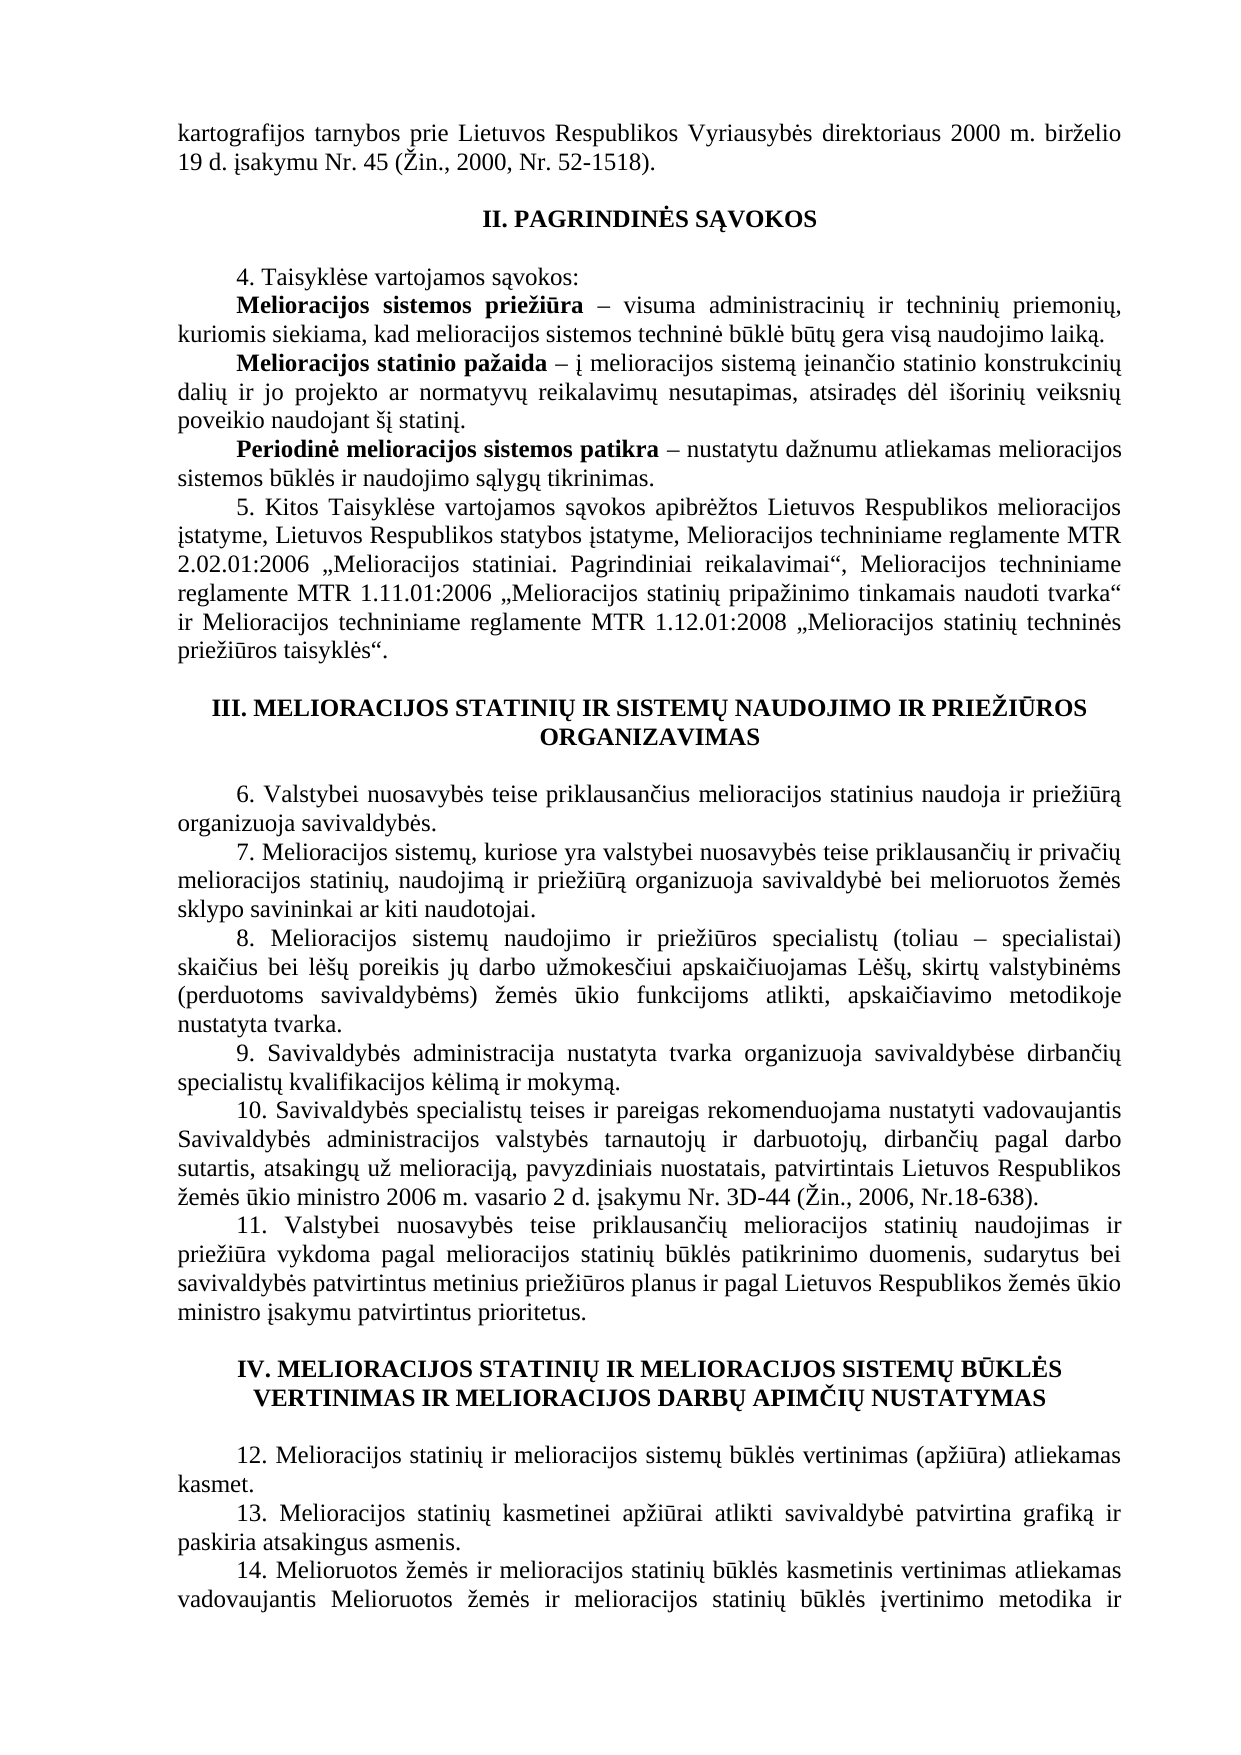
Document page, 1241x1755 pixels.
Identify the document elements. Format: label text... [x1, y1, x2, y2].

text 5. Kitos Taisyklėse vartojamos sąvokos apibrėžtos Lietuvos Respublikos melioracijos įstatyme, Lietuvos Respublikos statybos įstatyme, Melioracijos techniniame reglamente MTR 2.02.01:2006 „Melioracijos statiniai. Pagrindiniai reikalavimai“, Melioracijos techniniame reglamente MTR 1.11.01:2006 „Melioracijos statinių pripažinimo tinkamais naudoti tvarka“ ir Melioracijos techniniame reglamente MTR 1.12.01:2008 „Melioracijos statinių techninės priežiūros taisyklės“. [177, 492, 1122, 664]
text 4. Taisyklėse vartojamos sąvokos: [177, 262, 1122, 291]
text 9. Savivaldybės administracija nustatyta tvarka organizuoja savivaldybėse dirbančių specialistų kvalifikacijos kėlimą ir mokymą. [177, 1038, 1122, 1096]
text Melioracijos sistemos priežiūra – visuma administracinių ir techninių priemonių, kuriomis siekiama, kad melioracijos sistemos techninė būklė būtų gera visą naudojimo laiką. [177, 291, 1122, 348]
text Periodinė melioracijos sistemos patikra – nustatytu dažnumu atliekamas melioracijos sistemos būklės ir naudojimo sąlygų tikrinimas. [177, 434, 1122, 492]
text II. PAGRINDINĖS SĄVOKOS [177, 204, 1122, 233]
text 13. Melioracijos statinių kasmetinei apžiūrai atlikti savivaldybė patvirtina grafiką ir paskiria atsakingus asmenis. [177, 1498, 1122, 1556]
text 8. Melioracijos sistemų naudojimo ir priežiūros specialistų (toliau – specialistai) skaičius bei lėšų poreikis jų darbo užmokesčiui apskaičiuojamas Lėšų, skirtų valstybinėms (perduotoms savivaldybėms) žemės ūkio funkcijoms atlikti, apskaičiavimo metodikoje nustatyta tvarka. [177, 923, 1122, 1038]
text 14. Melioruotos žemės ir melioracijos statinių būklės kasmetinis vertinimas atliekamas vadovaujantis Melioruotos žemės ir melioracijos statinių būklės įvertinimo metodika ir [177, 1556, 1122, 1613]
text 6. Valstybei nuosavybės teise priklausančius melioracijos statinius naudoja ir priežiūrą organizuoja savivaldybės. [177, 779, 1122, 837]
text Melioracijos statinio pažaida – į melioracijos sistemą įeinančio statinio konstrukcinių dalių ir jo projekto ar normatyvų reikalavimų nesutapimas, atsiradęs dėl išorinių veiksnių poveikio naudojant šį statinį. [177, 348, 1122, 434]
text 12. Melioracijos statinių ir melioracijos sistemų būklės vertinimas (apžiūra) atliekamas kasmet. [177, 1441, 1122, 1498]
text 7. Melioracijos sistemų, kuriose yra valstybei nuosavybės teise priklausančių ir privačių melioracijos statinių, naudojimą ir priežiūrą organizuoja savivaldybė bei melioruotos žemės sklypo savininkai ar kiti naudotojai. [177, 837, 1122, 923]
text III. MELIORACIJOS STATINIŲ IR SISTEMŲ NAUDOJIMO IR PRIEŽIŪROS ORGANIZAVIMAS [177, 693, 1122, 751]
text kartografijos tarnybos prie Lietuvos Respublikos Vyriausybės direktoriaus 2000 m. birželio 19 d. įsakymu Nr. 45 (Žin., 2000, Nr. 52‑1518). [177, 118, 1122, 176]
text 11. Valstybei nuosavybės teise priklausančių melioracijos statinių naudojimas ir priežiūra vykdoma pagal melioracijos statinių būklės patikrinimo duomenis, sudarytus bei savivaldybės patvirtintus metinius priežiūros planus ir pagal Lietuvos Respublikos žemės ūkio ministro įsakymu patvirtintus prioritetus. [177, 1211, 1122, 1326]
text 10. Savivaldybės specialistų teises ir pareigas rekomenduojama nustatyti vadovaujantis Savivaldybės administracijos valstybės tarnautojų ir darbuotojų, dirbančių pagal darbo sutartis, atsakingų už melioraciją, pavyzdiniais nuostatais, patvirtintais Lietuvos Respublikos žemės ūkio ministro 2006 m. vasario 2 d. įsakymu Nr. 3D‑44 (Žin., 2006, Nr.18‑638). [177, 1096, 1122, 1211]
text IV. MELIORACIJOS STATINIŲ IR MELIORACIJOS SISTEMŲ BŪKLĖS VERTINIMAS IR MELIORACIJOS DARBŲ APIMČIŲ NUSTATYMAS [177, 1354, 1122, 1412]
